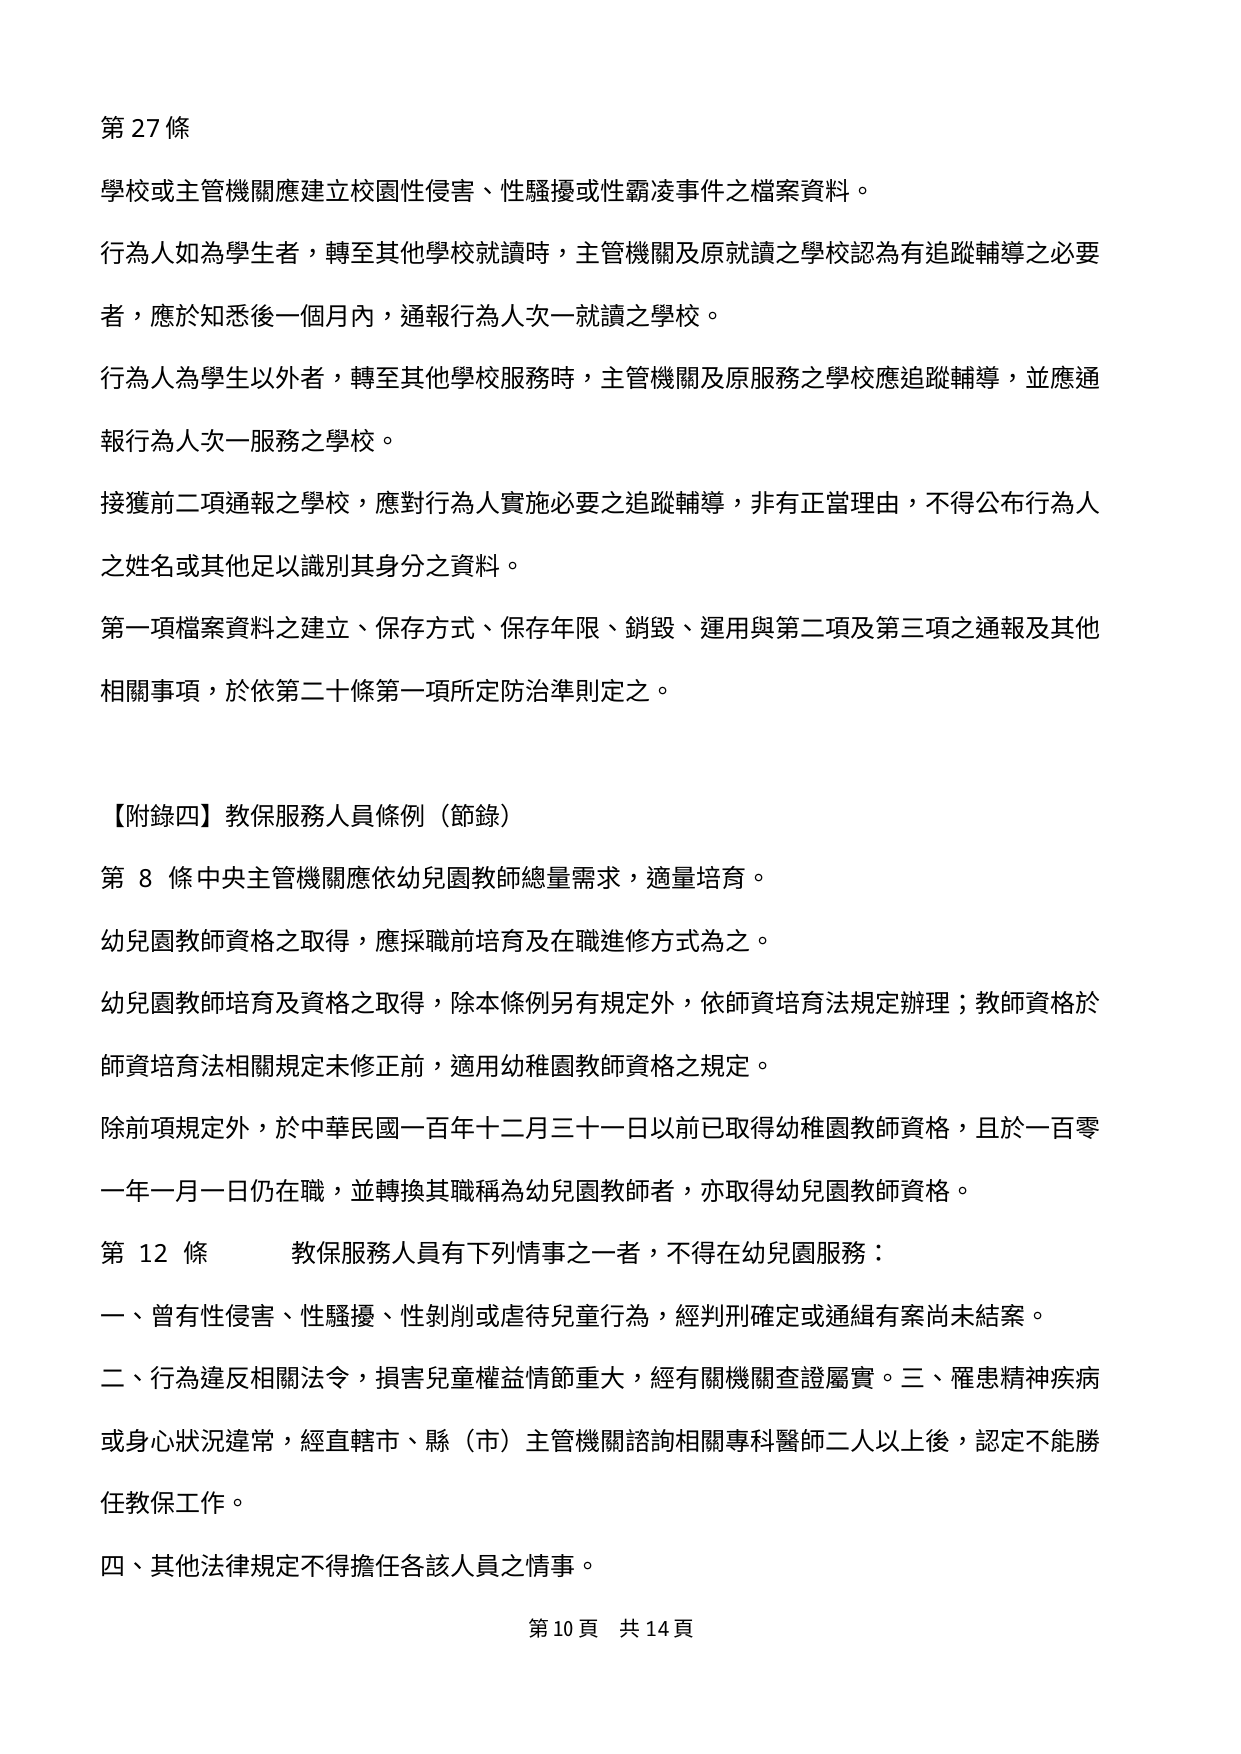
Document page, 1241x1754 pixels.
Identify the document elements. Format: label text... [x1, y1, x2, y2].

text 四、其他法律規定不得擔任各該人員之情事。 [100, 1523, 1122, 1585]
text 除前項規定外，於中華民國一百年十二月三十一日以前已取得幼稚園教師資格，且於一百零一年一月一日仍在職，並轉換其職稱為幼兒園教師者，亦取得幼兒園教師資格。 [100, 1085, 1122, 1210]
text 二、行為違反相關法令，損害兒童權益情節重大，經有關機關查證屬實。三、罹患精神疾病或身心狀況違常，經直轄市、縣（市）主管機關諮詢相關專科醫師二人以上後，認定不能勝任教保工作。 [100, 1335, 1122, 1523]
text 第一項檔案資料之建立、保存方式、保存年限、銷毀、運用與第二項及第三項之通報及其他相關事項，於依第二十條第一項所定防治準則定之。 [100, 585, 1122, 710]
text 一、曾有性侵害、性騷擾、性剝削或虐待兒童行為，經判刑確定或通緝有案尚未結案。 [100, 1273, 1122, 1335]
text 接獲前二項通報之學校，應對行為人實施必要之追蹤輔導，非有正當理由，不得公布行為人之姓名或其他足以識別其身分之資料。 [100, 460, 1122, 585]
text 第27條 [100, 85, 1122, 148]
text 幼兒園教師資格之取得，應採職前培育及在職進修方式為之。 [100, 898, 1122, 960]
text 【附錄四】教保服務人員條例（節錄） [100, 773, 1122, 835]
text 第 8 條 中央主管機關應依幼兒園教師總量需求，適量培育。 [100, 835, 1122, 898]
text 學校或主管機關應建立校園性侵害、性騷擾或性霸凌事件之檔案資料。 [100, 148, 1122, 210]
text 第 12 條 教保服務人員有下列情事之一者，不得在幼兒園服務： [100, 1210, 1122, 1273]
text 行為人為學生以外者，轉至其他學校服務時，主管機關及原服務之學校應追蹤輔導，並應通報行為人次一服務之學校。 [100, 335, 1122, 460]
text 行為人如為學生者，轉至其他學校就讀時，主管機關及原就讀之學校認為有追蹤輔導之必要者，應於知悉後一個月內，通報行為人次一就讀之學校。 [100, 210, 1122, 335]
text 幼兒園教師培育及資格之取得，除本條例另有規定外，依師資培育法規定辦理；教師資格於師資培育法相關規定未修正前，適用幼稚園教師資格之規定。 [100, 960, 1122, 1085]
